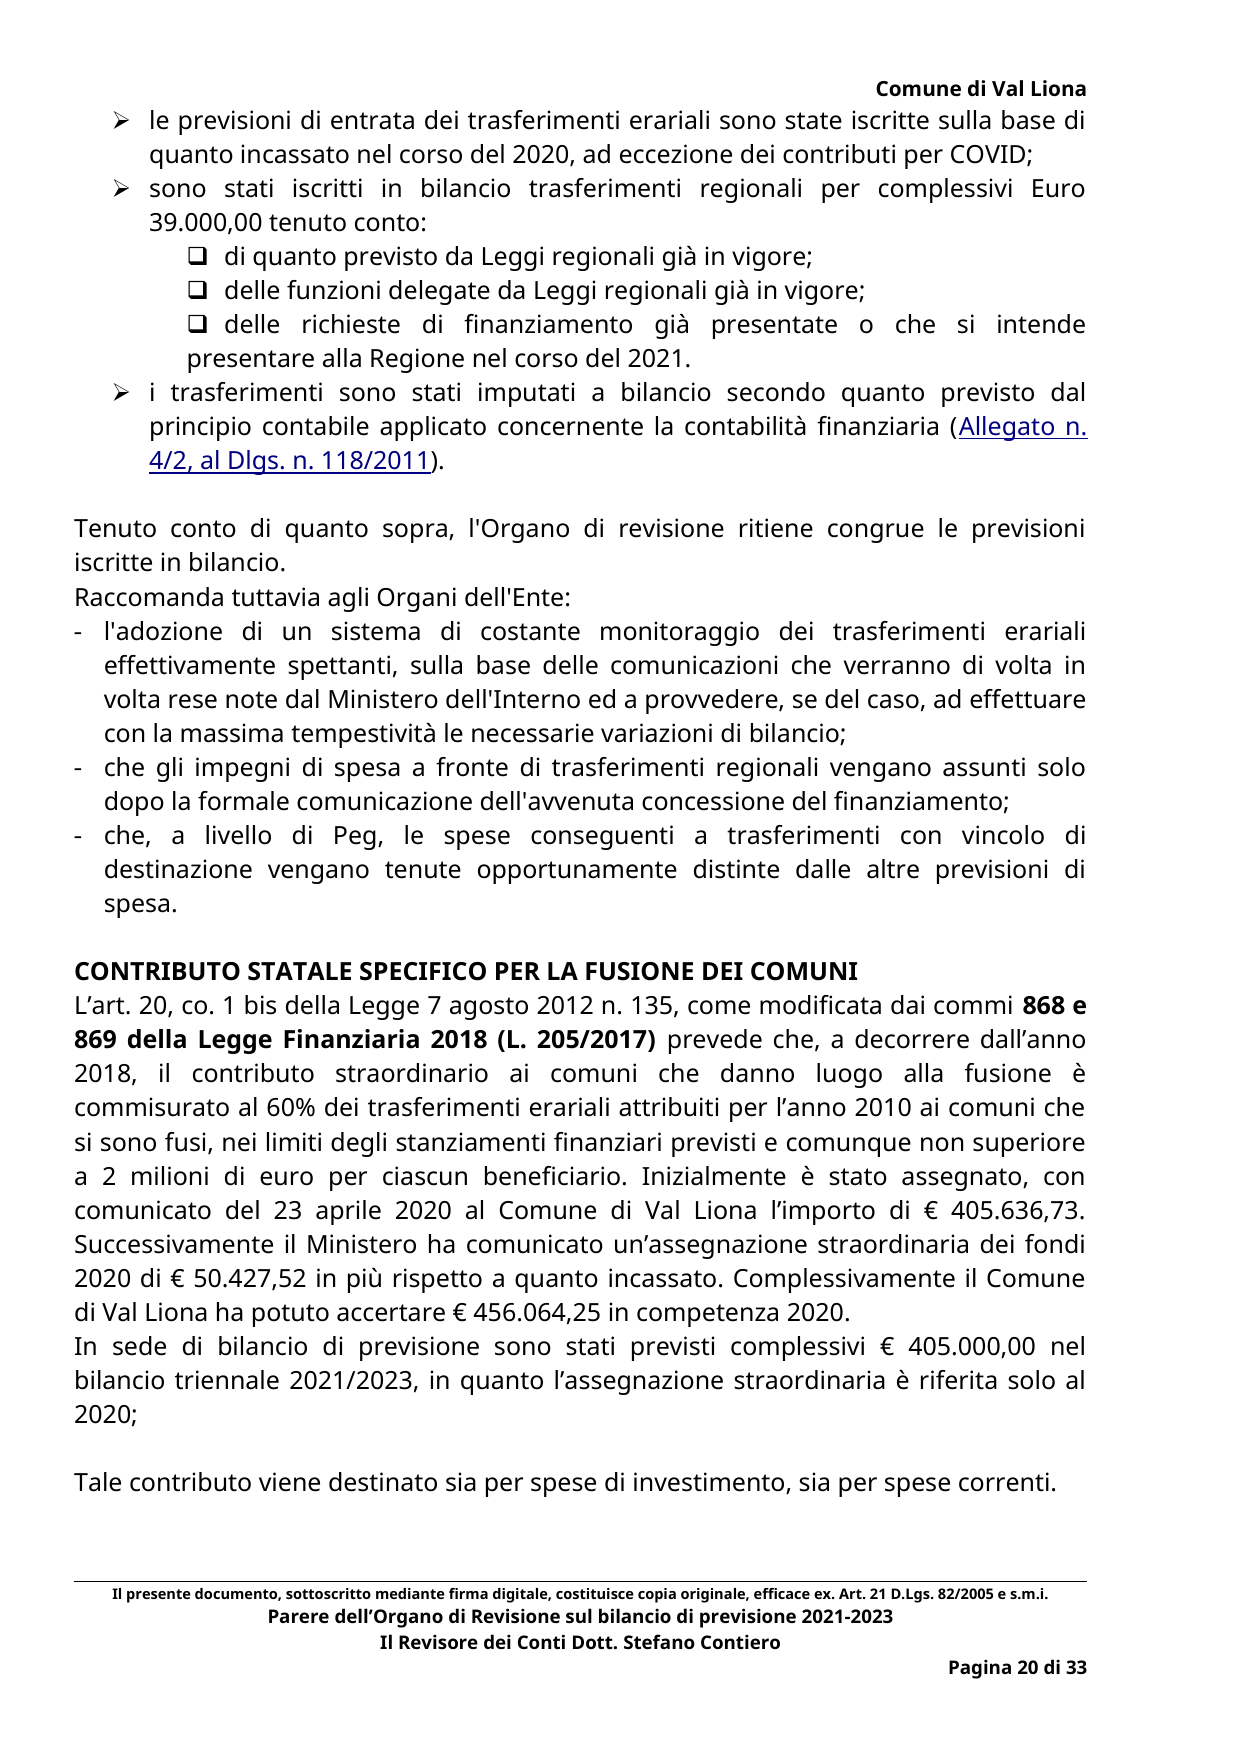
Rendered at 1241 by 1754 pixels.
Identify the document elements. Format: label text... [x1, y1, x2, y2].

list le previsioni di entrata dei trasferimenti erariali sono state iscritte sulla base di quanto incassato nel corso del 2020, ad eccezione dei contributi per COVID; [111, 102, 1087, 170]
text CONTRIBUTO STATALE SPECIFICO PER LA FUSIONE DEI COMUNI [74, 954, 1087, 988]
text L’art. 20, co. 1 bis della Legge 7 agosto 2012 n. 135, come modificata dai commi 868 e 869 della Legge Finanziaria 2018 (L. 205/2017) prevede che, a decorrere dall’anno 2018, il contributo straordinario ai comuni che danno luogo alla fusione è commisurato al 60% dei trasferimenti erariali attribuiti per l’anno 2010 ai comuni che si sono fusi, nei limiti degli stanziamenti finanziari previsti e comunque non superiore a 2 milioni di euro per ciascun beneficiario. Inizialmente è stato assegnato, con comunicato del 23 aprile 2020 al Comune di Val Liona l’importo di € 405.636,73. Successivamente il Ministero ha comunicato un’assegnazione straordinaria dei fondi 2020 di € 50.427,52 in più rispetto a quanto incassato. Complessivamente il Comune di Val Liona ha potuto accertare € 456.064,25 in competenza 2020. [74, 988, 1087, 1328]
text Tale contributo viene destinato sia per spese di investimento, sia per spese correnti. [74, 1465, 1087, 1499]
list di quanto previsto da Leggi regionali già in vigore; [186, 238, 1087, 273]
text Tenuto conto di quanto sopra, l'Organo di revisione ritiene congrue le previsioni iscritte in bilancio. [74, 511, 1087, 579]
list sono stati iscritti in bilancio trasferimenti regionali per complessivi Euro 39.000,00 tenuto conto: [111, 170, 1087, 238]
list che gli impegni di spesa a fronte di trasferimenti regionali vengano assunti solo dopo la formale comunicazione dell'avvenuta concessione del finanziamento; [74, 749, 1087, 818]
list delle richieste di finanziamento già presentate o che si intende presentare alla Regione nel corso del 2021. [186, 307, 1087, 375]
text In sede di bilancio di previsione sono stati previsti complessivi € 405.000,00 nel bilancio triennale 2021/2023, in quanto l’assegnazione straordinaria è riferita solo al 2020; [74, 1328, 1087, 1431]
list l'adozione di un sistema di costante monitoraggio dei trasferimenti erariali effettivamente spettanti, sulla base delle comunicazioni che verranno di volta in volta rese note dal Ministero dell'Interno ed a provvedere, se del caso, ad effettuare con la massima tempestività le necessarie variazioni di bilancio; [74, 613, 1087, 749]
list i trasferimenti sono stati imputati a bilancio secondo quanto previsto dal principio contabile applicato concernente la contabilità finanziaria (Allegato n. 4/2, al Dlgs. n. 118/2011). [111, 375, 1087, 477]
text Raccomanda tuttavia agli Organi dell'Ente: [74, 579, 1087, 613]
list che, a livello di Peg, le spese conseguenti a trasferimenti con vincolo di destinazione vengano tenute opportunamente distinte dalle altre previsioni di spesa. [74, 818, 1087, 920]
list delle funzioni delegate da Leggi regionali già in vigore; [186, 273, 1087, 307]
